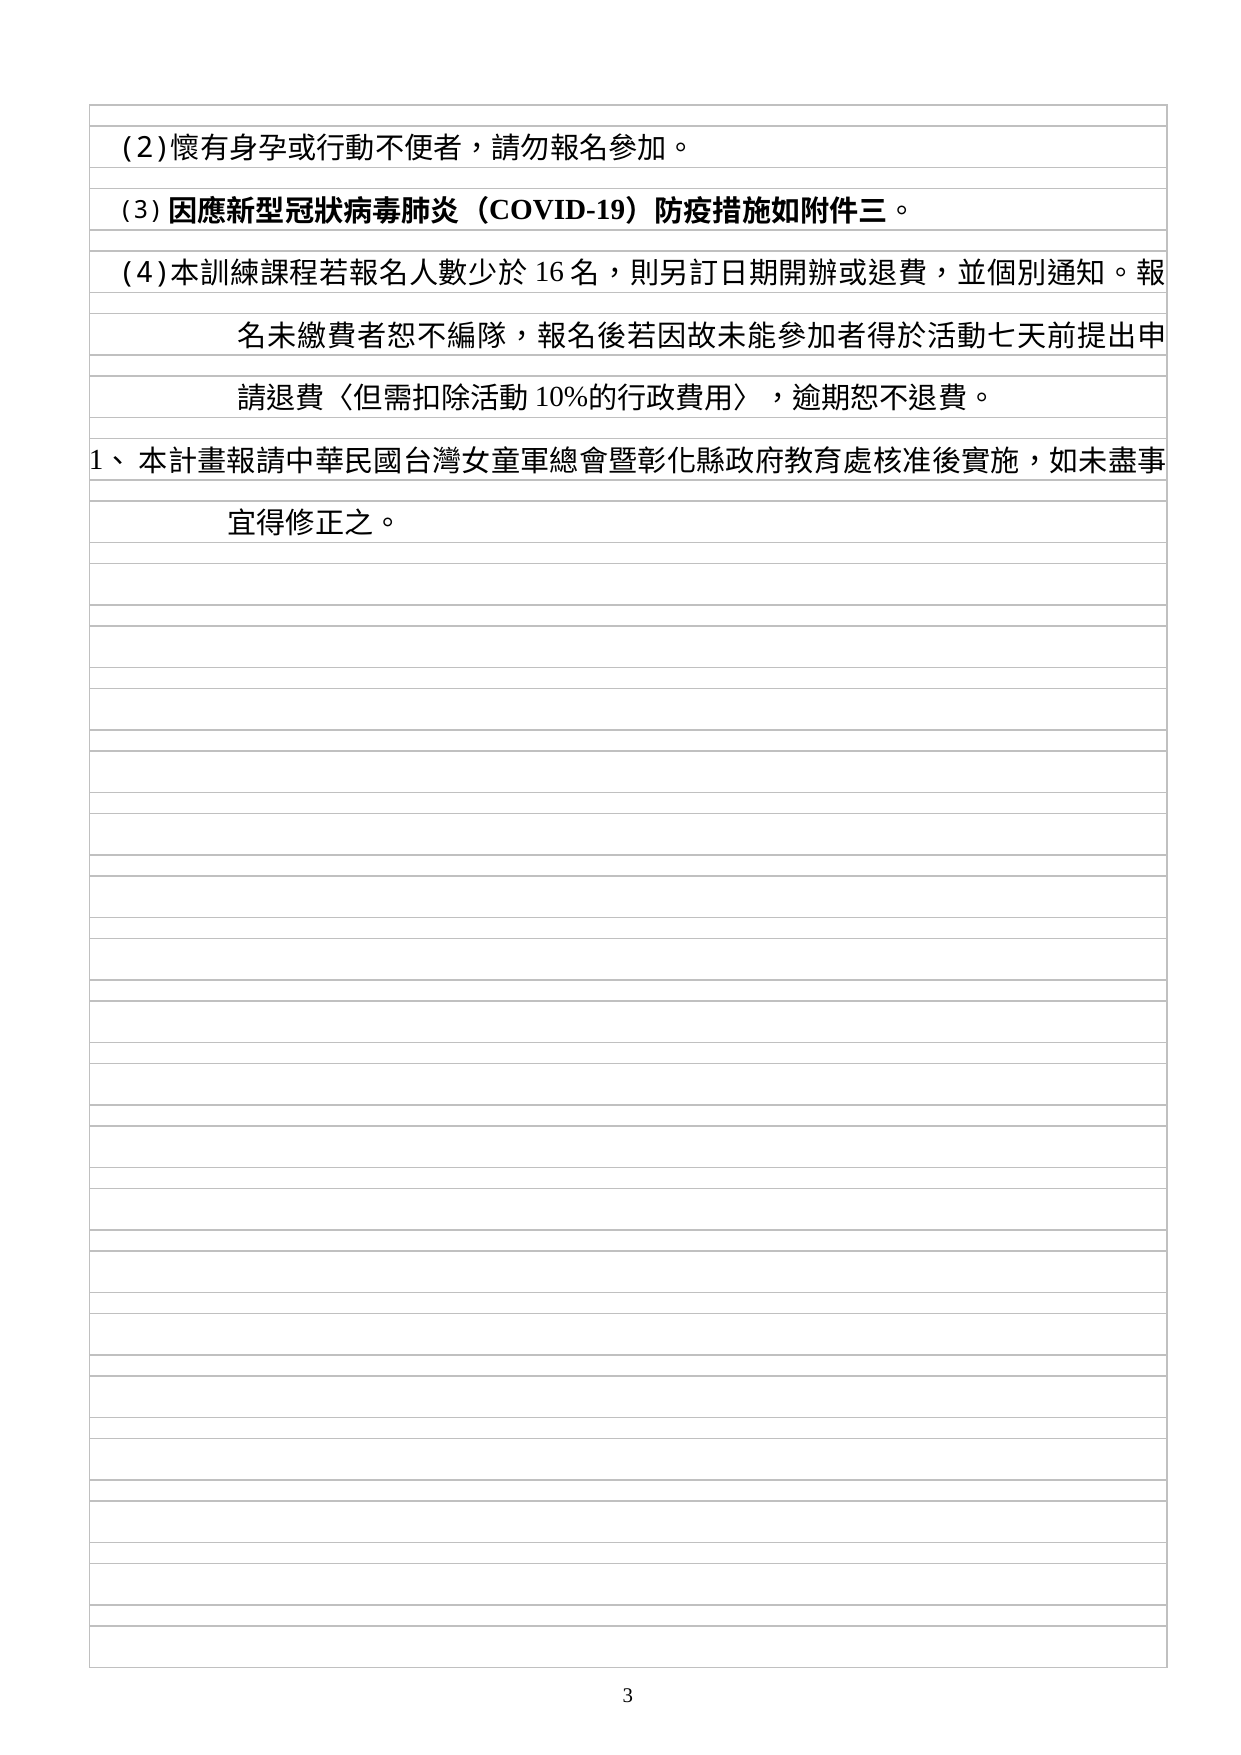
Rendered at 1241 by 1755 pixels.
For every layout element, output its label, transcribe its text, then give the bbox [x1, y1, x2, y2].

list [90, 481, 1166, 500]
list [118, 231, 1166, 250]
list 本計畫報請中華民國台灣女童軍總會暨彰化縣政府教育處核准後實施，如未盡事 [90, 439, 1166, 479]
list 懷有身孕或行動不便者，請勿報名參加。 [118, 127, 1166, 167]
list 本訓練課程若報名人數少於16名，則另訂日期開辦或退費，並個別通知。報 [118, 252, 1166, 292]
list 因應新型冠狀病毒肺炎（COVID-19）防疫措施如附件三。 [118, 189, 1166, 229]
list 宜得修正之。 [90, 502, 1166, 542]
list 名未繳費者恕不編隊，報名後若因故未能參加者得於活動七天前提出申 [118, 314, 1166, 354]
list [118, 168, 1166, 188]
list [118, 356, 1166, 375]
list [90, 418, 1166, 438]
list [118, 293, 1166, 313]
list [118, 106, 1166, 125]
list 請退費〈但需扣除活動10%的行政費用〉，逾期恕不退費。 [118, 377, 1166, 417]
